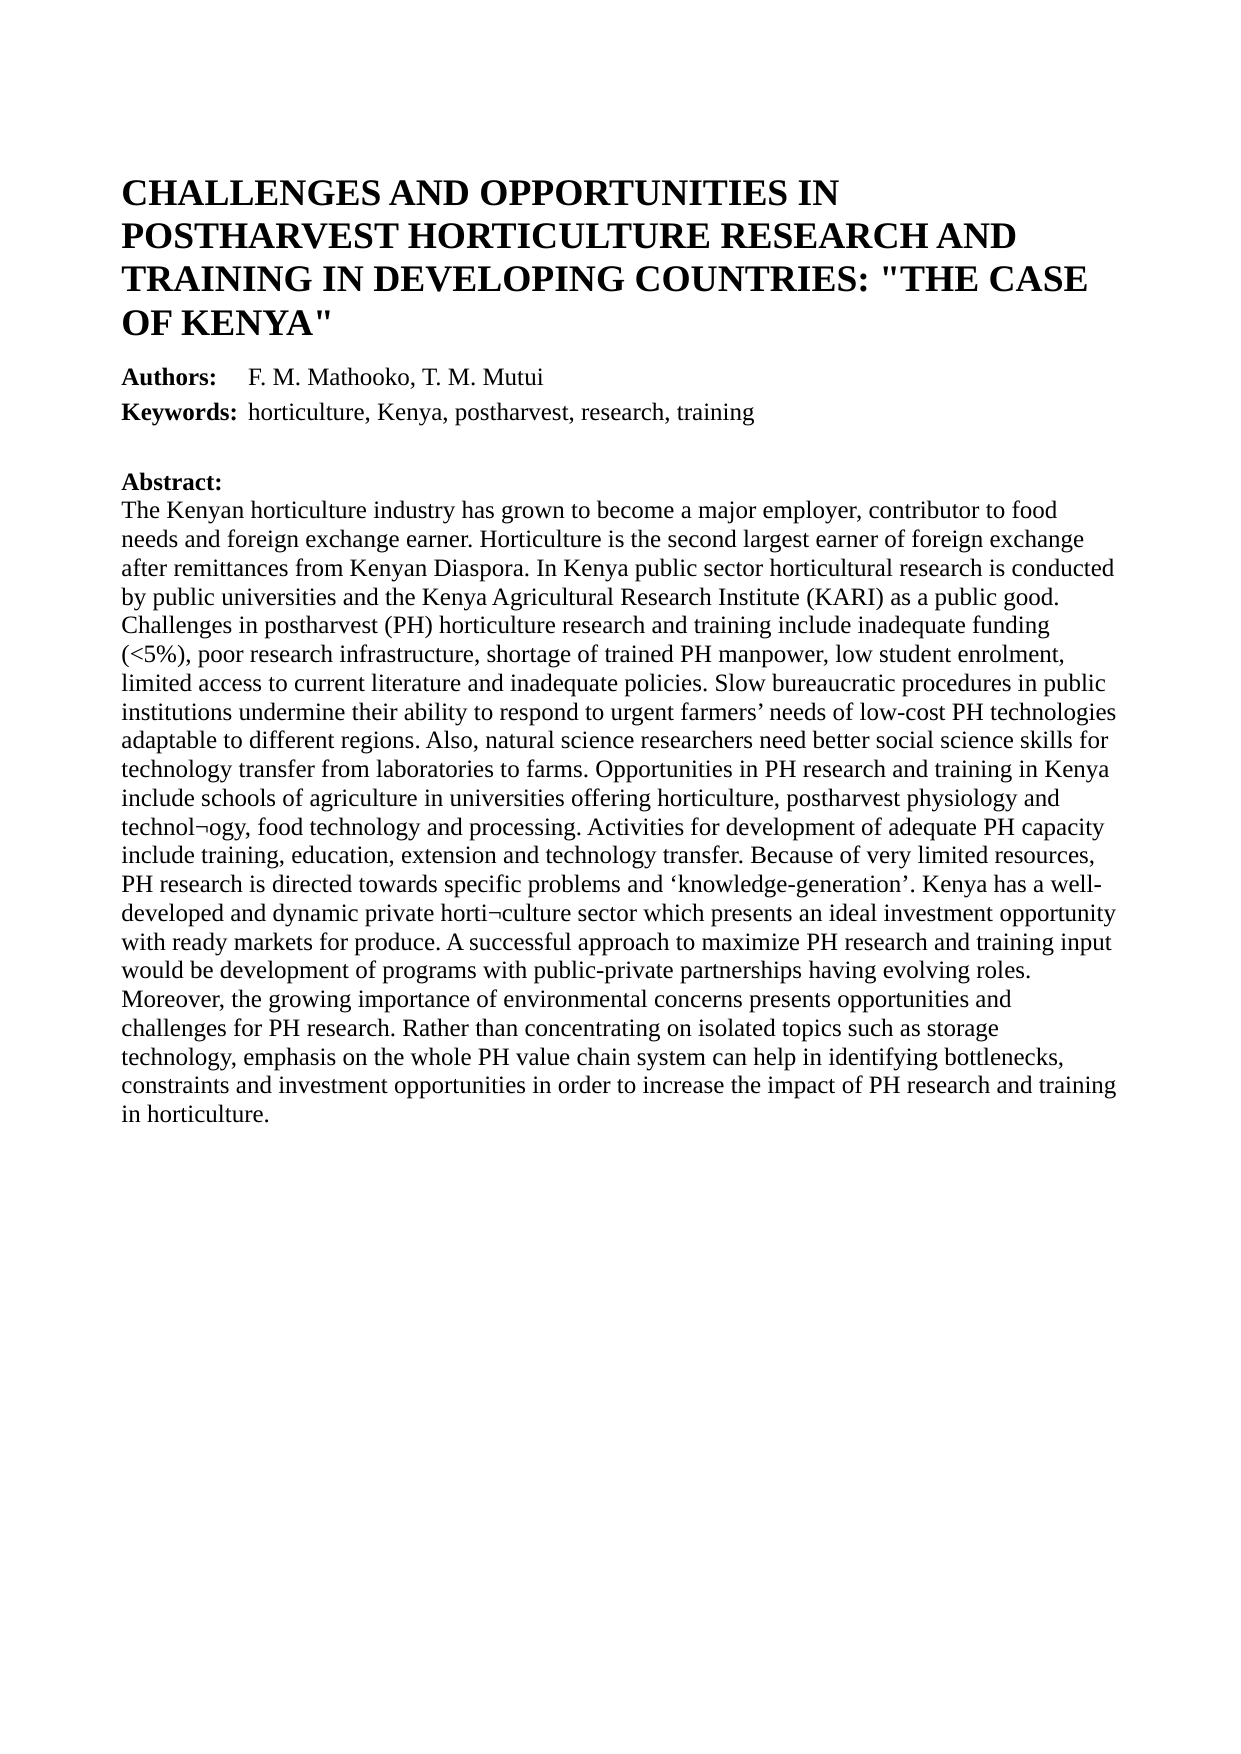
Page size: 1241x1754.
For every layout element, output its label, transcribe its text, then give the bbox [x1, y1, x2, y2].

table_cell Keywords: [118, 394, 245, 428]
table_cell [118, 429, 245, 463]
table_header Authors: [118, 359, 245, 393]
table_cell [245, 429, 1122, 463]
table_header CHALLENGES AND OPPORTUNITIES IN POSTHARVEST HORTICULTURE RESEARCH AND TRAINING IN DEVELOPING COUNTRIES: "THE CASE OF KENYA" [118, 147, 1122, 358]
table_cell horticulture, Kenya, postharvest, research, training [245, 394, 1122, 428]
table_cell Abstract: The Kenyan horticulture industry has grown to become a major employer, contributor to food needs and foreign exchange earner. Horticulture is the second largest earner of foreign exchange after remittances from Kenyan Diaspora. In Kenya public sector horticultural research is conducted by public universities and the Kenya Agricultural Research Institute (KARI) as a public good. Challenges in postharvest (PH) horticulture research and training include inadequate funding (<5%), poor research infrastructure, shortage of trained PH manpower, low student enrolment, limited access to current literature and inadequate policies. Slow bureaucratic procedures in public institutions undermine their ability to respond to urgent farmers’ needs of low-cost PH technologies adaptable to different regions. Also, natural science researchers need better social science skills for technology transfer from laboratories to farms. Opportunities in PH research and training in Kenya include schools of agriculture in universities offering horticulture, postharvest physiology and technol¬ogy, food technology and processing. Activities for development of adequate PH capacity include training, education, extension and technology transfer. Because of very limited resources, PH research is directed towards specific problems and ‘knowledge-generation’. Kenya has a well-developed and dynamic private horti¬culture sector which presents an ideal investment opportunity with ready markets for produce. A successful approach to maximize PH research and training input would be development of programs with public-private partnerships having evolving roles. Moreover, the growing importance of environmental concerns presents opportunities and challenges for PH research. Rather than concentrating on isolated topics such as storage technology, emphasis on the whole PH value chain system can help in identifying bottlenecks, constraints and investment opportunities in order to increase the impact of PH research and training in horticulture. [118, 464, 1122, 1131]
table_header F. M. Mathooko, T. M. Mutui [245, 359, 1122, 393]
